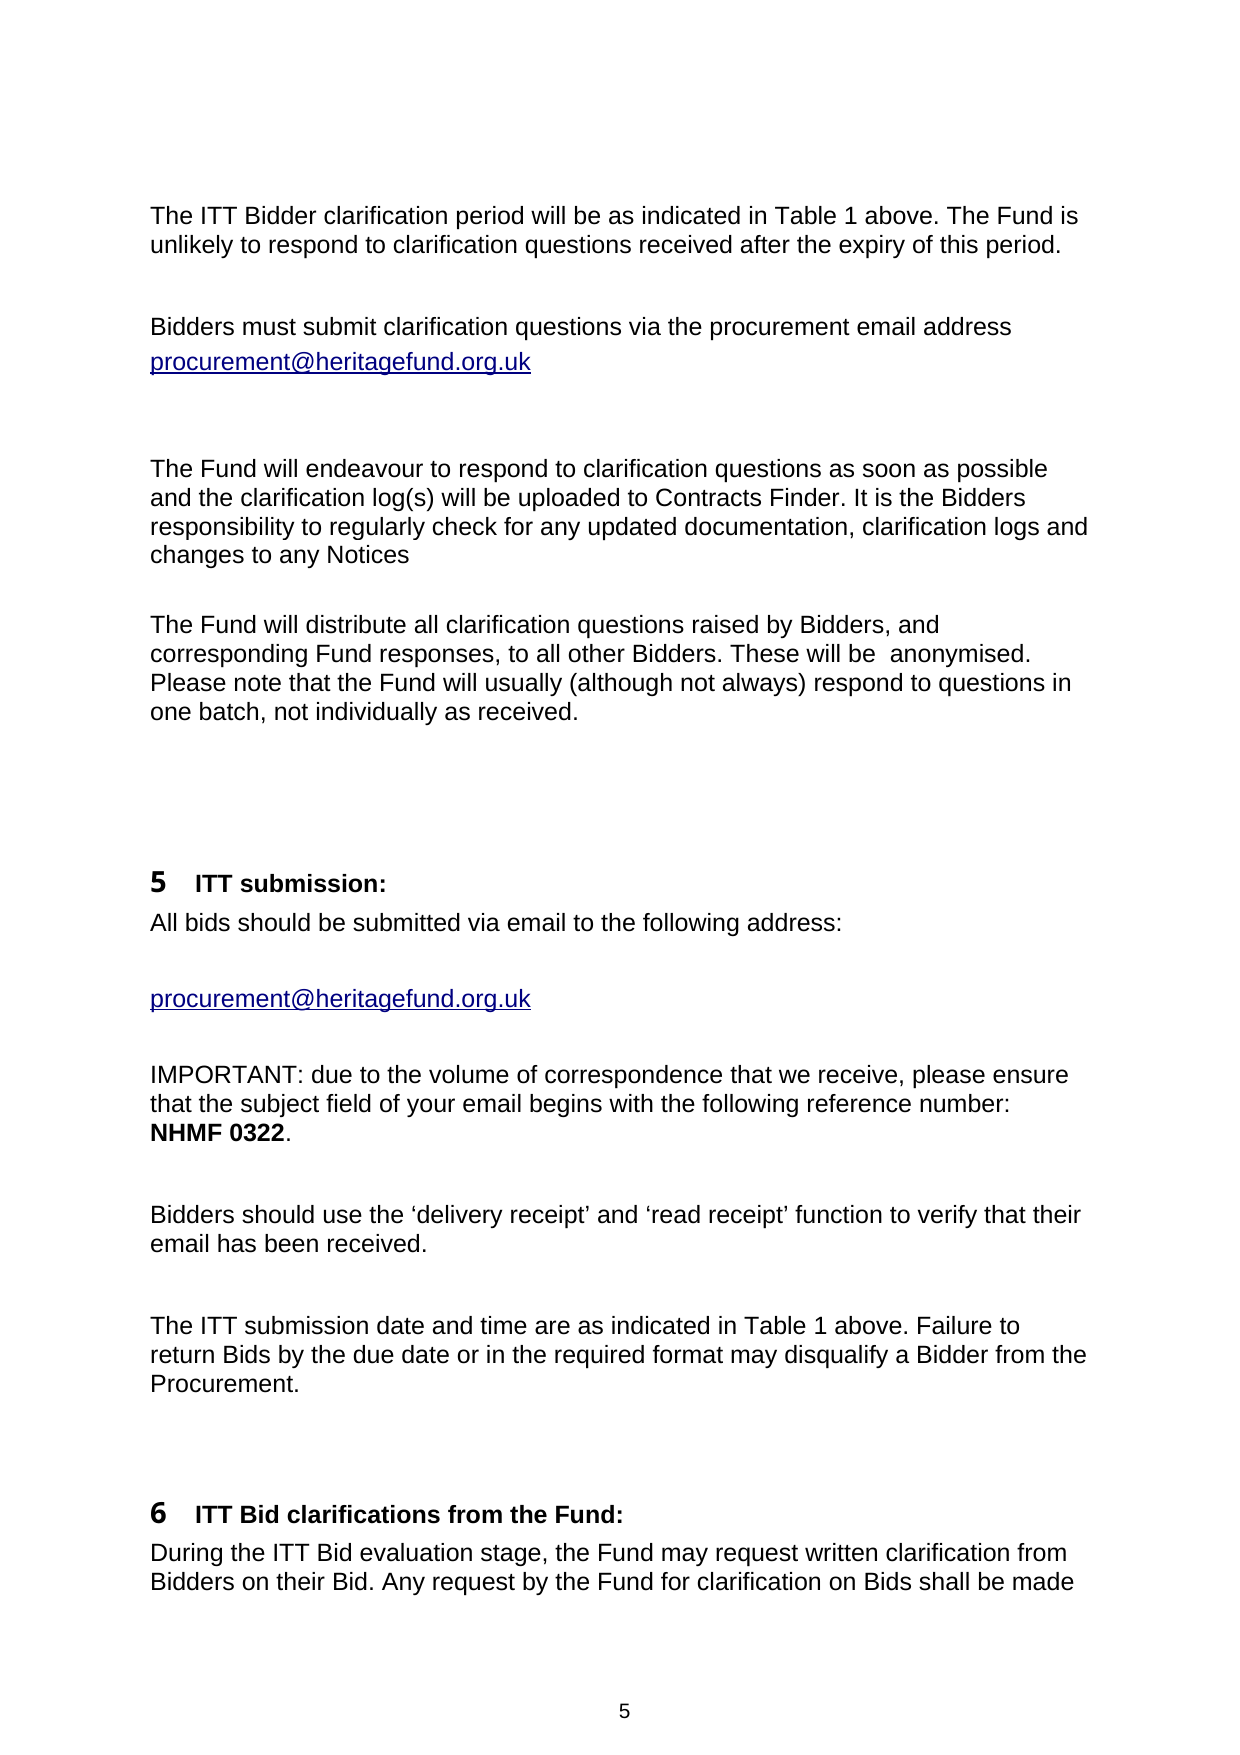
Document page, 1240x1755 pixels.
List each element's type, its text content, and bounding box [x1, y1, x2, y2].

text The ITT Bidder clarification period will be as indicated in Table 1 above. The Fund is unlikely to respond to clarification questions received after the expiry of this period. [150, 201, 1089, 258]
text IMPORTANT: due to the volume of correspondence that we receive, please ensure that the subject field of your email begins with the following reference number: NHMF 0322. [150, 1060, 1089, 1146]
text Bidders should use the ‘delivery receipt’ and ‘read receipt’ function to verify that their email has been received. [150, 1200, 1089, 1257]
text The Fund will endeavour to respond to clarification questions as soon as possible and the clarification log(s) will be uploaded to Contracts Finder. It is the Bidders responsibility to regularly check for any updated documentation, clarification logs and changes to any Notices [150, 454, 1089, 569]
text During the ITT Bid evaluation stage, the Fund may request written clarification from Bidders on their Bid. Any request by the Fund for clarification on Bids shall be made [150, 1538, 1089, 1596]
text Bidders must submit clarification questions via the procurement email address [150, 312, 1089, 341]
text procurement@heritagefund.org.uk [150, 984, 1089, 1012]
text All bids should be submitted via email to the following address: [150, 907, 1089, 936]
subtitle ITT submission: [150, 862, 1089, 901]
text procurement@heritagefund.org.uk [150, 347, 1089, 376]
subtitle ITT Bid clarifications from the Fund: [150, 1492, 1089, 1532]
text The ITT submission date and time are as indicated in Table 1 above. Failure to return Bids by the due date or in the required format may disqualify a Bidder from the Procurement. [150, 1311, 1089, 1397]
text The Fund will distribute all clarification questions raised by Bidders, and corresponding Fund responses, to all other Bidders. These will be anonymised. Please note that the Fund will usually (although not always) respond to questions in one batch, not individually as received. [150, 610, 1089, 725]
